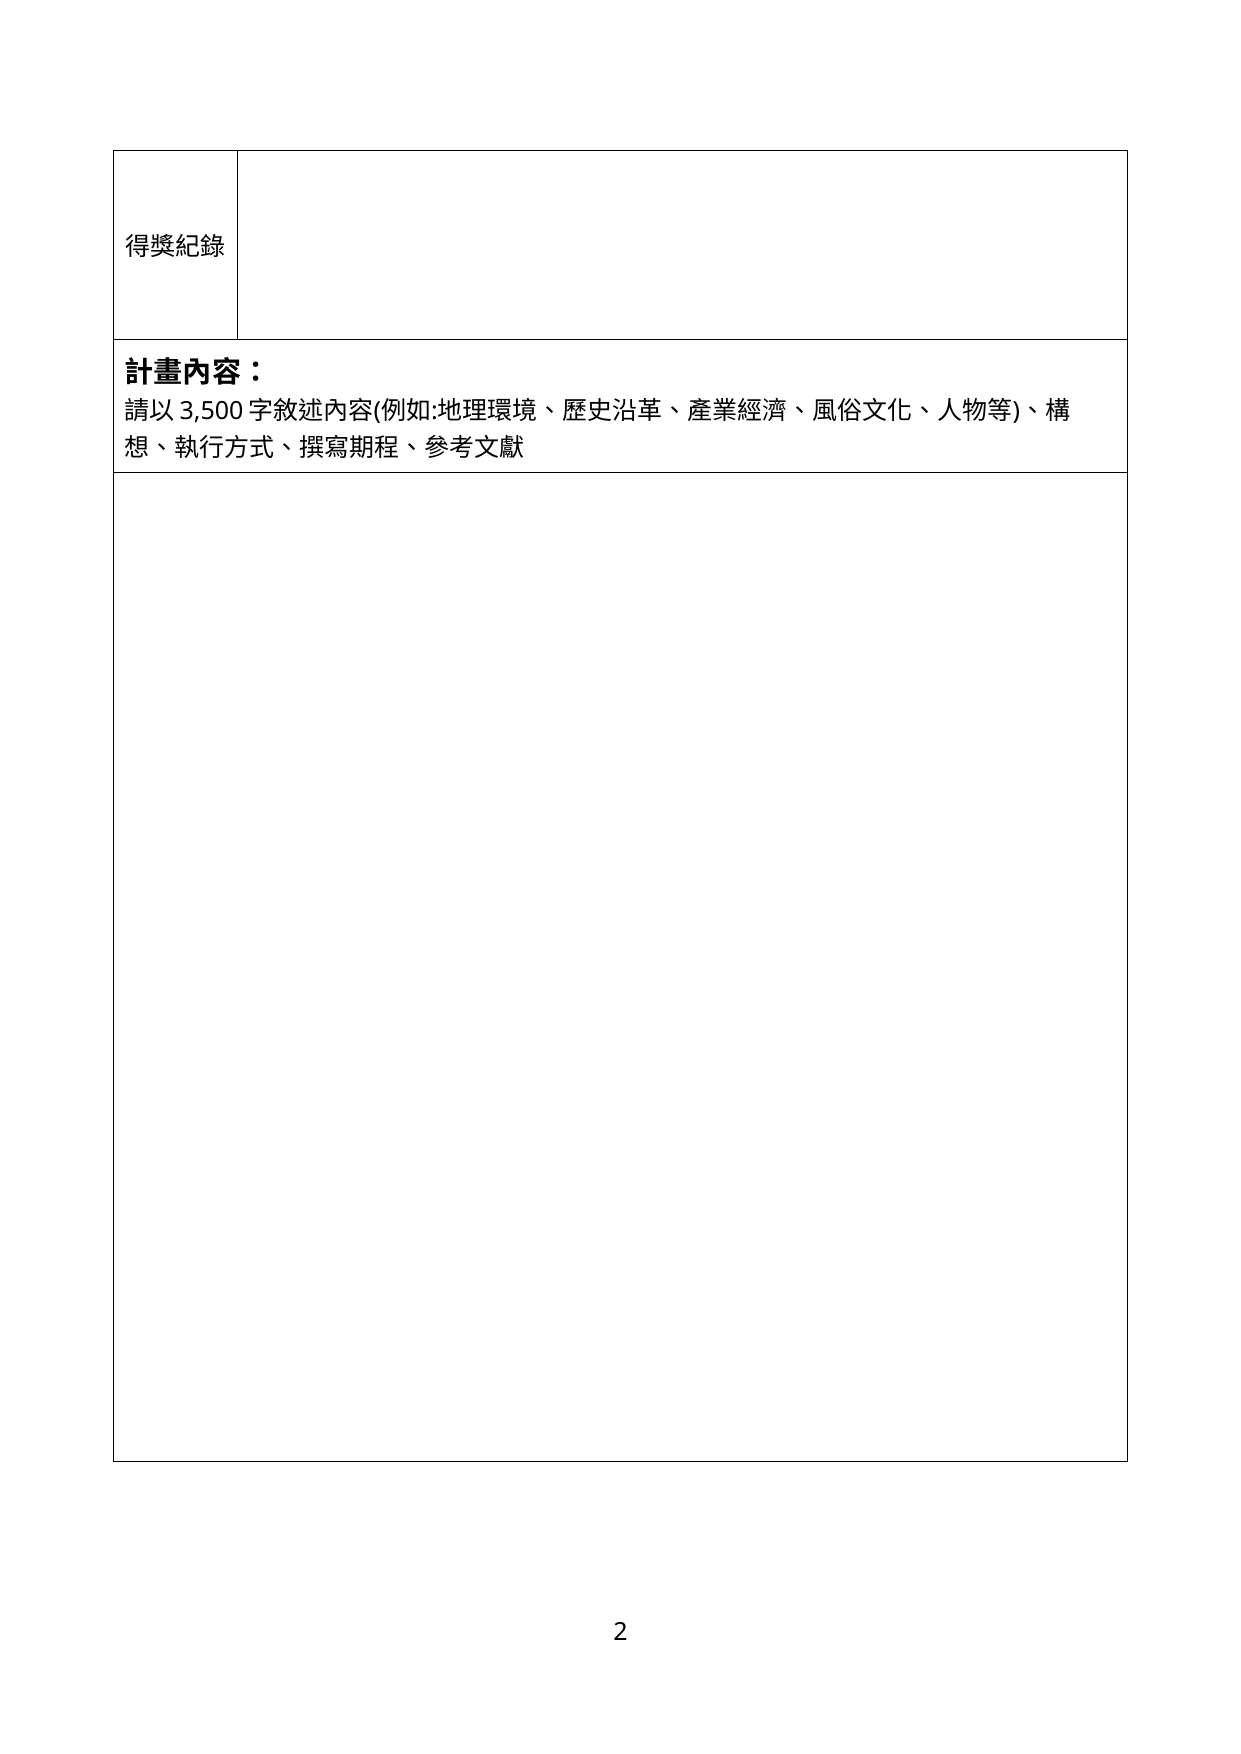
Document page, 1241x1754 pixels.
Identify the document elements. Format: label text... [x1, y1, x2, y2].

table_cell 計畫內容： 請以3,500字敘述內容(例如:地理環境、歷史沿革、產業經濟、風俗文化、人物等)、構想、執行方式、撰寫期程、參考文獻 [114, 340, 1127, 472]
table_cell 得獎紀錄 [114, 151, 237, 339]
table_cell [238, 151, 1127, 339]
table_cell [114, 473, 1127, 1461]
